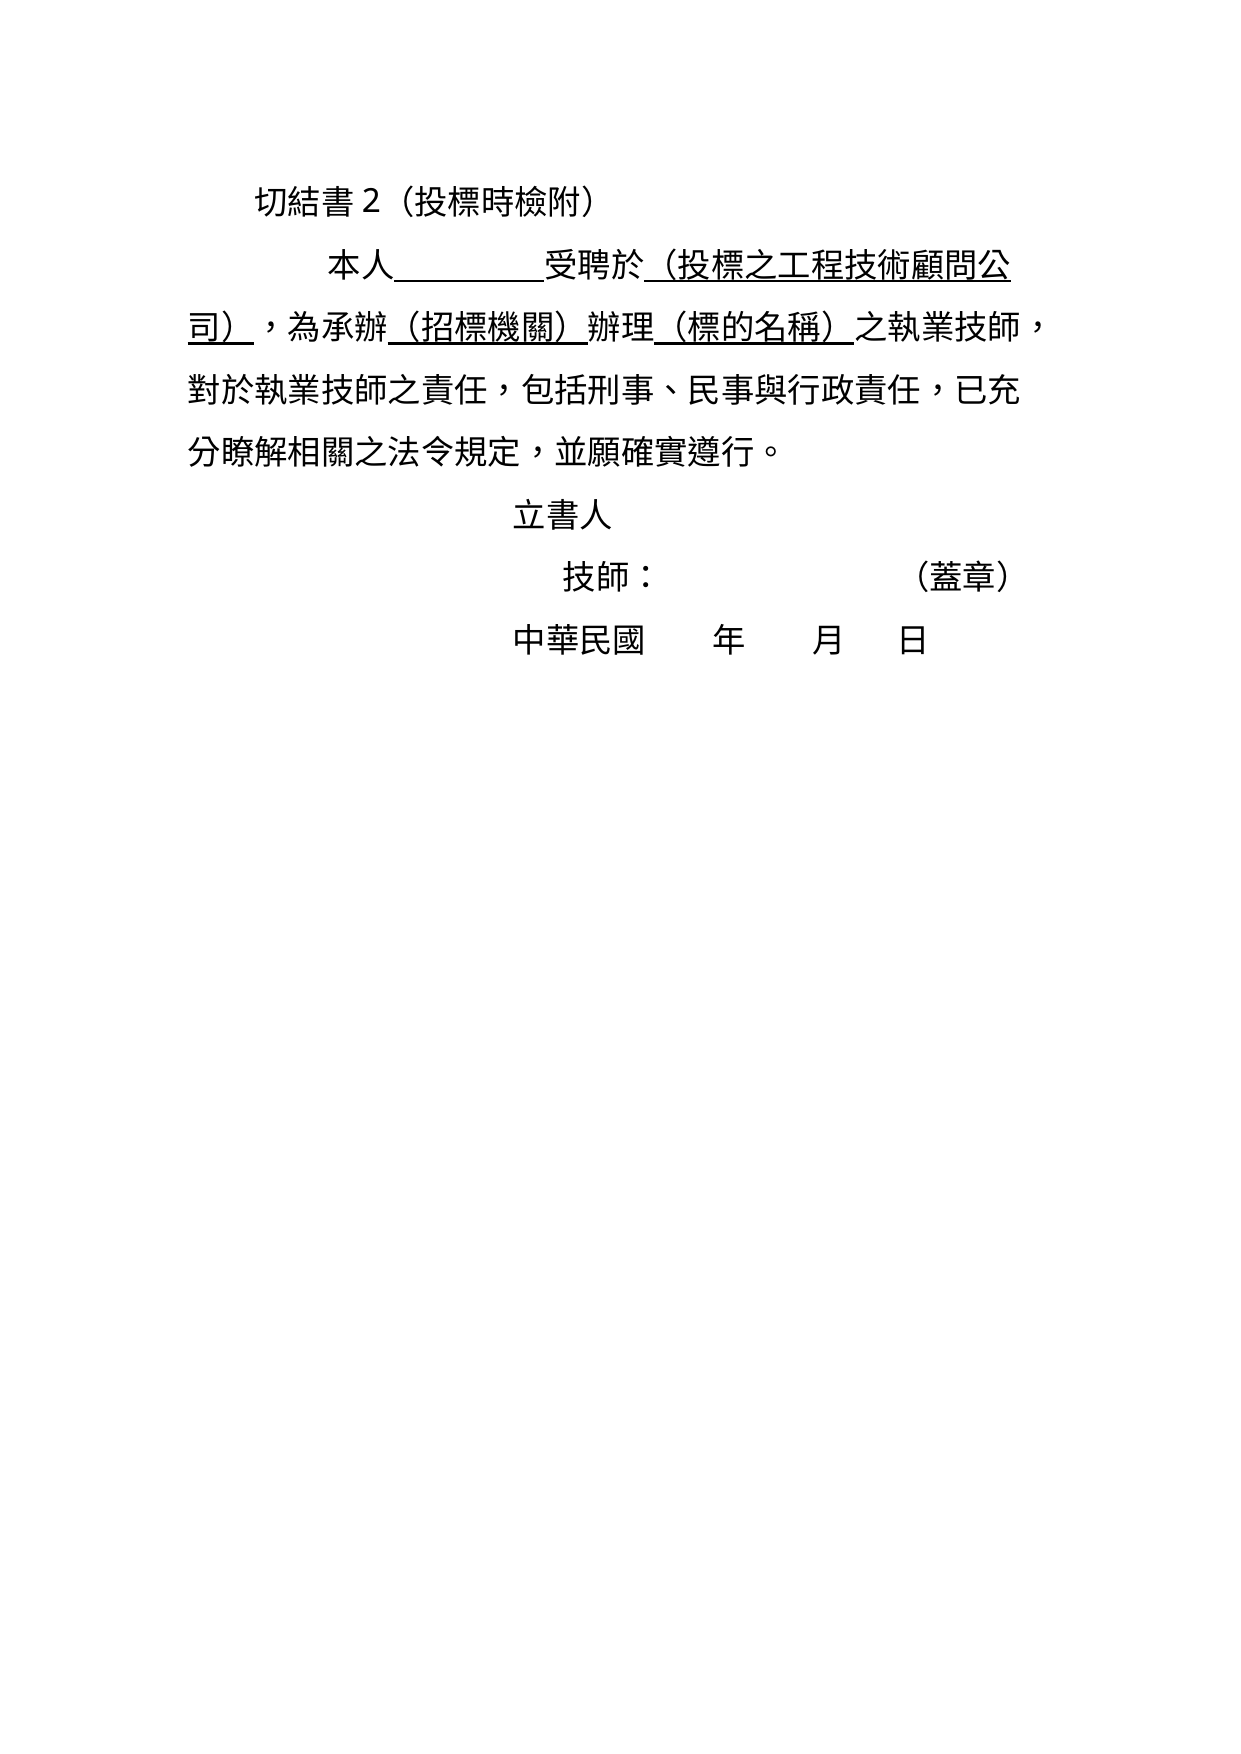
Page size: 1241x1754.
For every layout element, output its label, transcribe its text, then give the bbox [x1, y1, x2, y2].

text 中華民國 年 月 日 [512, 596, 1053, 658]
text 立書人 [512, 471, 1053, 533]
text 切結書2（投標時檢附） [187, 158, 1053, 221]
text 技師： （蓋章） [562, 533, 1053, 596]
text 本人 受聘於（投標之工程技術顧問公司），為承辦（招標機關）辦理（標的名稱）之執業技師，對於執業技師之責任，包括刑事、民事與行政責任，已充分瞭解相關之法令規定，並願確實遵行。 [187, 221, 1053, 471]
